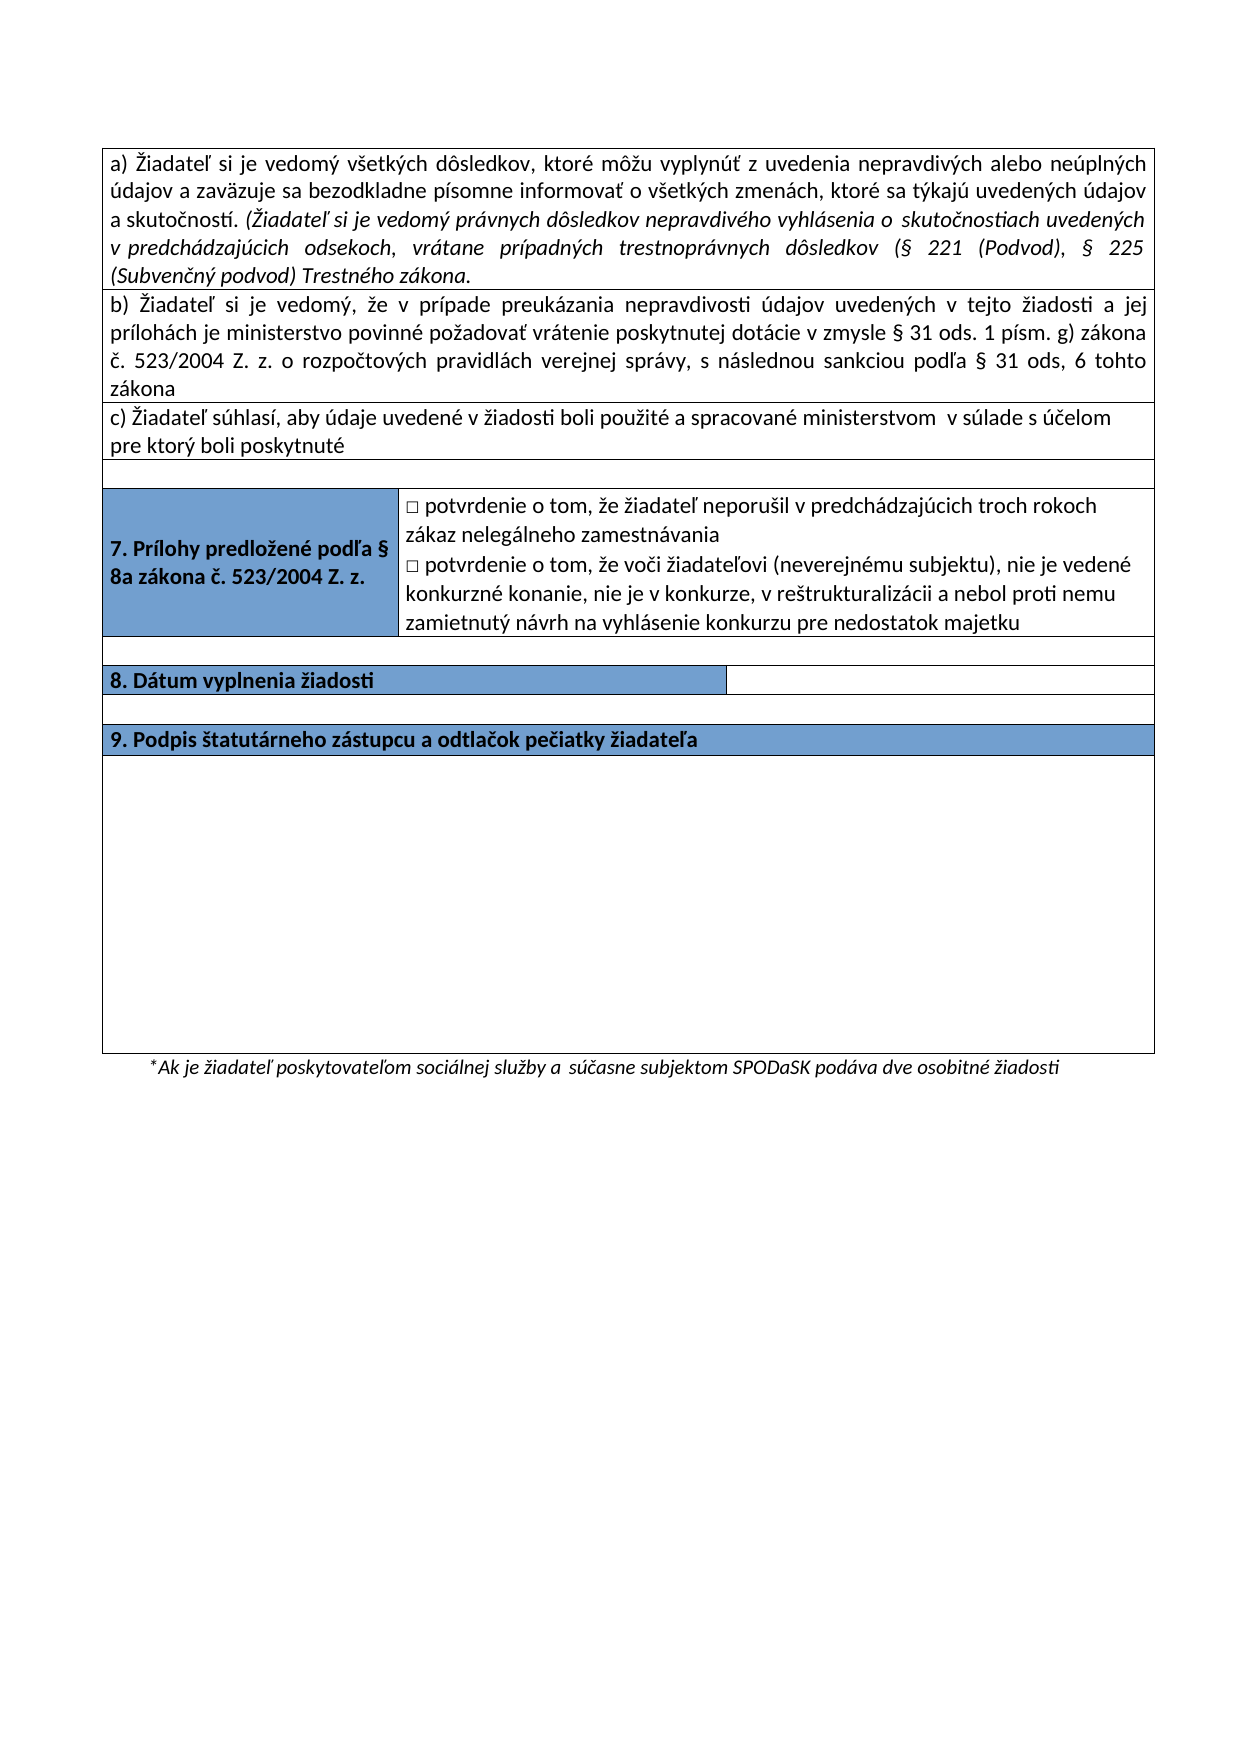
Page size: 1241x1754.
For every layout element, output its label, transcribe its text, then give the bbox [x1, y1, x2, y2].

table_cell 7. Prílohy predložené podľa § 8a zákona č. 523/2004 Z. z. [103, 489, 398, 636]
table_cell [103, 695, 1154, 723]
table_cell b) Žiadateľ si je vedomý, že v prípade preukázania nepravdivosti údajov uvedených v tejto žiadosti a jej prílohách je ministerstvo povinné požadovať vrátenie poskytnutej dotácie v zmysle § 31 ods. 1 písm. g) zákona č. 523/2004 Z. z. o rozpočtových pravidlách verejnej správy, s následnou sankciou podľa § 31 ods, 6 tohto zákona [103, 290, 1154, 402]
table_cell 8. Dátum vyplnenia žiadosti [103, 666, 726, 694]
table_cell [103, 756, 1154, 1053]
table_cell [727, 666, 1154, 694]
text *Ak je žiadateľ poskytovateľom sociálnej služby a súčasne subjektom SPODaSK podáva dve osobitné žiadosti [148, 1054, 1093, 1079]
table_cell [103, 637, 1154, 665]
table_cell a) Žiadateľ si je vedomý všetkých dôsledkov, ktoré môžu vyplynúť z uvedenia nepravdivých alebo neúplných údajov a zaväzuje sa bezodkladne písomne informovať o všetkých zmenách, ktoré sa týkajú uvedených údajov a skutočností. (Žiadateľ si je vedomý právnych dôsledkov nepravdivého vyhlásenia o skutočnostiach uvedených v predchádzajúcich odsekoch, vrátane prípadných trestnoprávnych dôsledkov (§ 221 (Podvod), § 225 (Subvenčný podvod) Trestného zákona. [103, 149, 1154, 289]
table_cell c) Žiadateľ súhlasí, aby údaje uvedené v žiadosti boli použité a spracované ministerstvom v súlade s účelom pre ktorý boli poskytnuté [103, 403, 1154, 459]
table_cell [103, 460, 1154, 488]
table_cell 9. Podpis štatutárneho zástupcu a odtlačok pečiatky žiadateľa [103, 725, 1154, 755]
table_cell ☐ potvrdenie o tom, že žiadateľ neporušil v predchádzajúcich troch rokoch zákaz nelegálneho zamestnávania ☐ potvrdenie o tom, že voči žiadateľovi (neverejnému subjektu), nie je vedené konkurzné konanie, nie je v konkurze, v reštrukturalizácii a nebol proti nemu zamietnutý návrh na vyhlásenie konkurzu pre nedostatok majetku [399, 489, 1154, 636]
